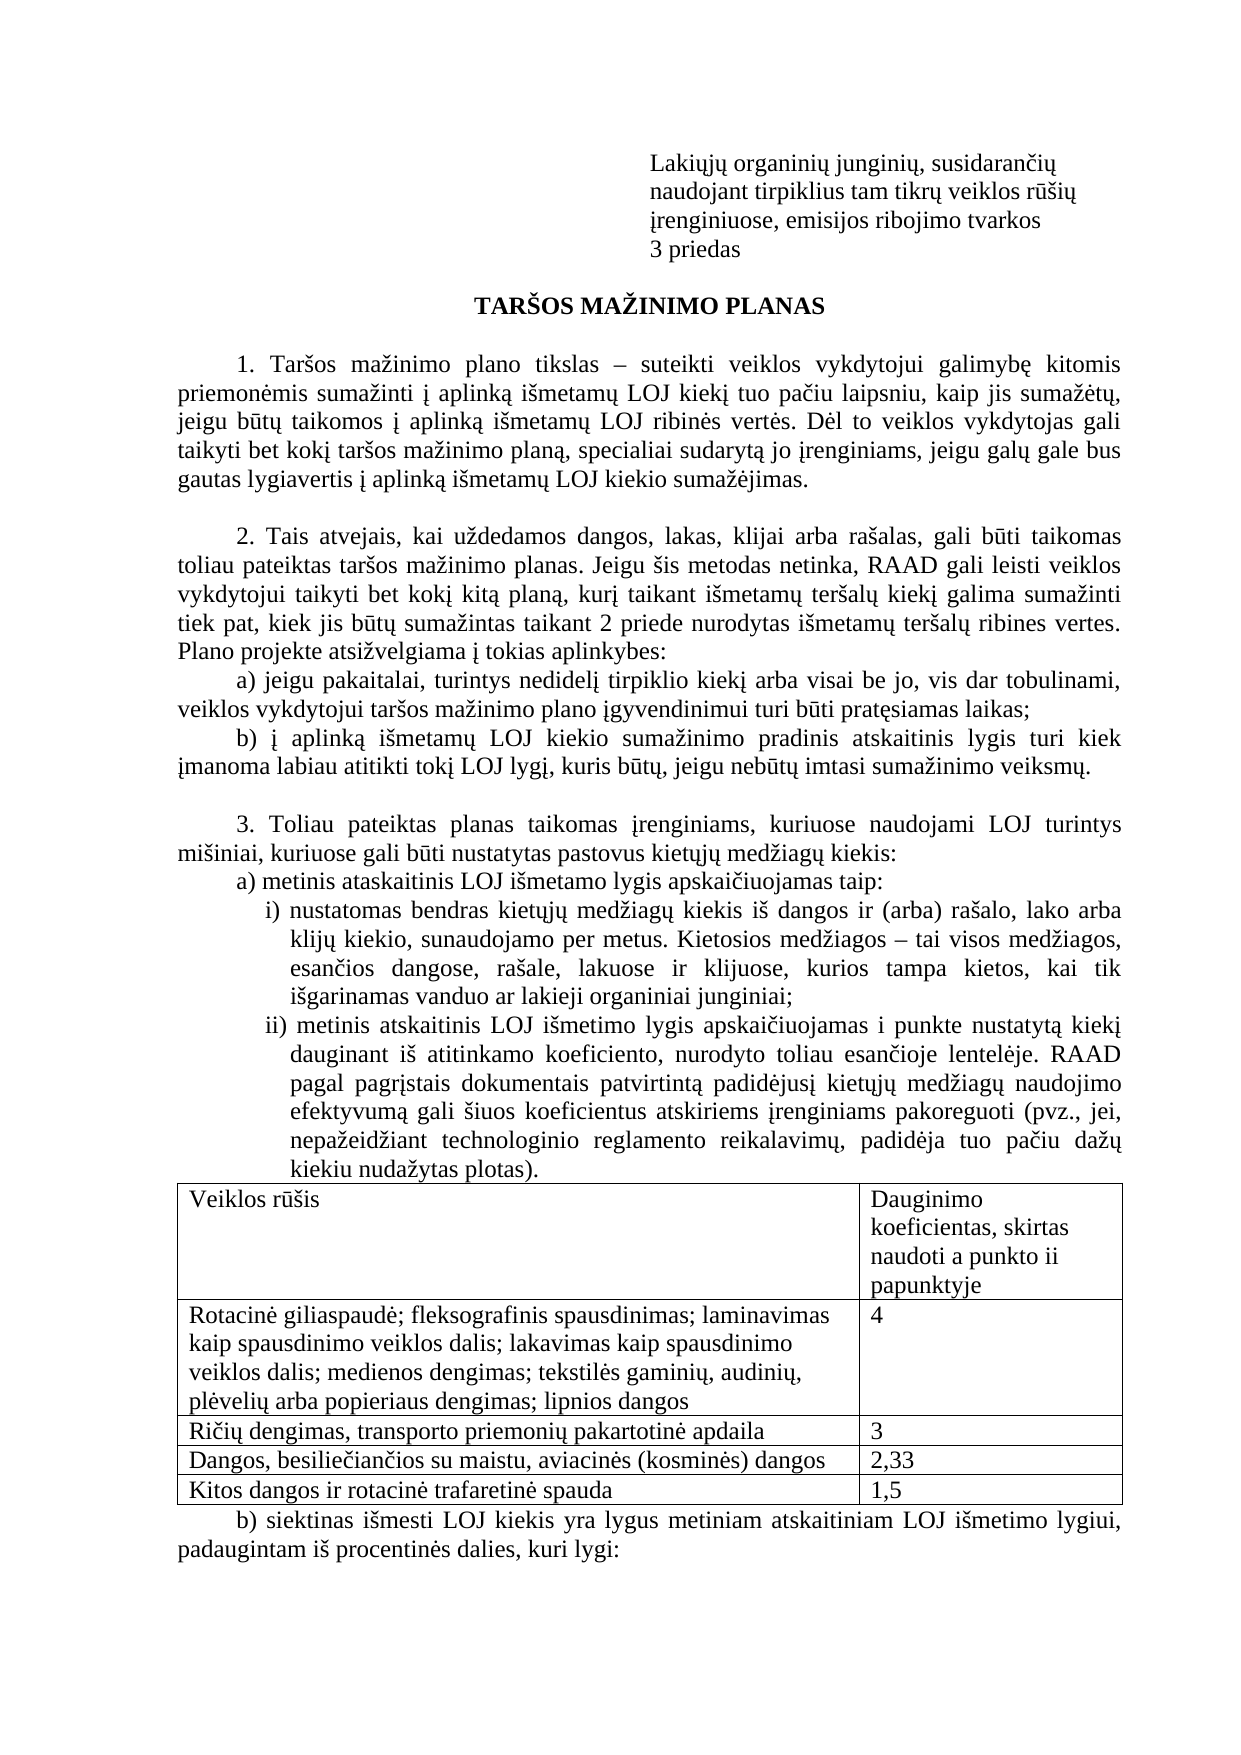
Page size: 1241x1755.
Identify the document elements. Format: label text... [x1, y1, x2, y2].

text i) nustatomas bendras kietųjų medžiagų kiekis iš dangos ir (arba) rašalo, lako arba klijų kiekio, sunaudojamo per metus. Kietosios medžiagos – tai visos medžiagos, esančios dangose, rašale, lakuose ir klijuose, kurios tampa kietos, kai tik išgarinamas vanduo ar lakieji organiniai junginiai; [265, 895, 1122, 1010]
table_cell 1,5 [860, 1475, 1122, 1504]
table_header Dauginimo koeficientas, skirtas naudoti a punkto ii papunktyje [860, 1184, 1122, 1299]
text b) siektinas išmesti LOJ kiekis yra lygus metiniam atskaitiniam LOJ išmetimo lygiui, padaugintam iš procentinės dalies, kuri lygi: [177, 1505, 1122, 1563]
table_cell Rotacinė giliaspaudė; fleksografinis spausdinimas; laminavimas kaip spausdinimo veiklos dalis; lakavimas kaip spausdinimo veiklos dalis; medienos dengimas; tekstilės gaminių, audinių, plėvelių arba popieriaus dengimas; lipnios dangos [178, 1300, 859, 1415]
text b) į aplinką išmetamų LOJ kiekio sumažinimo pradinis atskaitinis lygis turi kiek įmanoma labiau atitikti tokį LOJ lygį, kuris būtų, jeigu nebūtų imtasi sumažinimo veiksmų. [177, 723, 1122, 780]
text TARŠOS MAŽINIMO PLANAS [177, 291, 1122, 320]
text 1. Taršos mažinimo plano tikslas – suteikti veiklos vykdytojui galimybę kitomis priemonėmis sumažinti į aplinką išmetamų LOJ kiekį tuo pačiu laipsniu, kaip jis sumažėtų, jeigu būtų taikomos į aplinką išmetamų LOJ ribinės vertės. Dėl to veiklos vykdytojas gali taikyti bet kokį taršos mažinimo planą, specialiai sudarytą jo įrenginiams, jeigu galų gale bus gautas lygiavertis į aplinką išmetamų LOJ kiekio sumažėjimas. [177, 349, 1122, 493]
table_header Veiklos rūšis [178, 1184, 859, 1299]
text 2. Tais atvejais, kai uždedamos dangos, lakas, klijai arba rašalas, gali būti taikomas toliau pateiktas taršos mažinimo planas. Jeigu šis metodas netinka, RAAD gali leisti veiklos vykdytojui taikyti bet kokį kitą planą, kurį taikant išmetamų teršalų kiekį galima sumažinti tiek pat, kiek jis būtų sumažintas taikant 2 priede nurodytas išmetamų teršalų ribines vertes. Plano projekte atsižvelgiama į tokias aplinkybes: [177, 521, 1122, 665]
text Lakiųjų organinių junginių, susidarančių [649, 148, 1122, 176]
text a) metinis ataskaitinis LOJ išmetamo lygis apskaičiuojamas taip: [177, 866, 1122, 895]
table_cell Dangos, besiliečiančios su maistu, aviacinės (kosminės) dangos [178, 1446, 859, 1474]
table_cell 4 [860, 1300, 1122, 1415]
text įrenginiuose, emisijos ribojimo tvarkos [649, 205, 1122, 234]
text 3. Toliau pateiktas planas taikomas įrenginiams, kuriuose naudojami LOJ turintys mišiniai, kuriuose gali būti nustatytas pastovus kietųjų medžiagų kiekis: [177, 809, 1122, 866]
table_cell Kitos dangos ir rotacinė trafaretinė spauda [178, 1475, 859, 1504]
text a) jeigu pakaitalai, turintys nedidelį tirpiklio kiekį arba visai be jo, vis dar tobulinami, veiklos vykdytojui taršos mažinimo plano įgyvendinimui turi būti pratęsiamas laikas; [177, 665, 1122, 723]
table_cell 2,33 [860, 1446, 1122, 1474]
text ii) metinis atskaitinis LOJ išmetimo lygis apskaičiuojamas i punkte nustatytą kiekį dauginant iš atitinkamo koeficiento, nurodyto toliau esančioje lentelėje. RAAD pagal pagrįstais dokumentais patvirtintą padidėjusį kietųjų medžiagų naudojimo efektyvumą gali šiuos koeficientus atskiriems įrenginiams pakoreguoti (pvz., jei, nepažeidžiant technologinio reglamento reikalavimų, padidėja tuo pačiu dažų kiekiu nudažytas plotas). [265, 1010, 1122, 1183]
text naudojant tirpiklius tam tikrų veiklos rūšių [649, 176, 1122, 205]
table_cell 3 [860, 1416, 1122, 1444]
table_cell Ričių dengimas, transporto priemonių pakartotinė apdaila [178, 1416, 859, 1444]
text 3 priedas [649, 234, 1122, 263]
